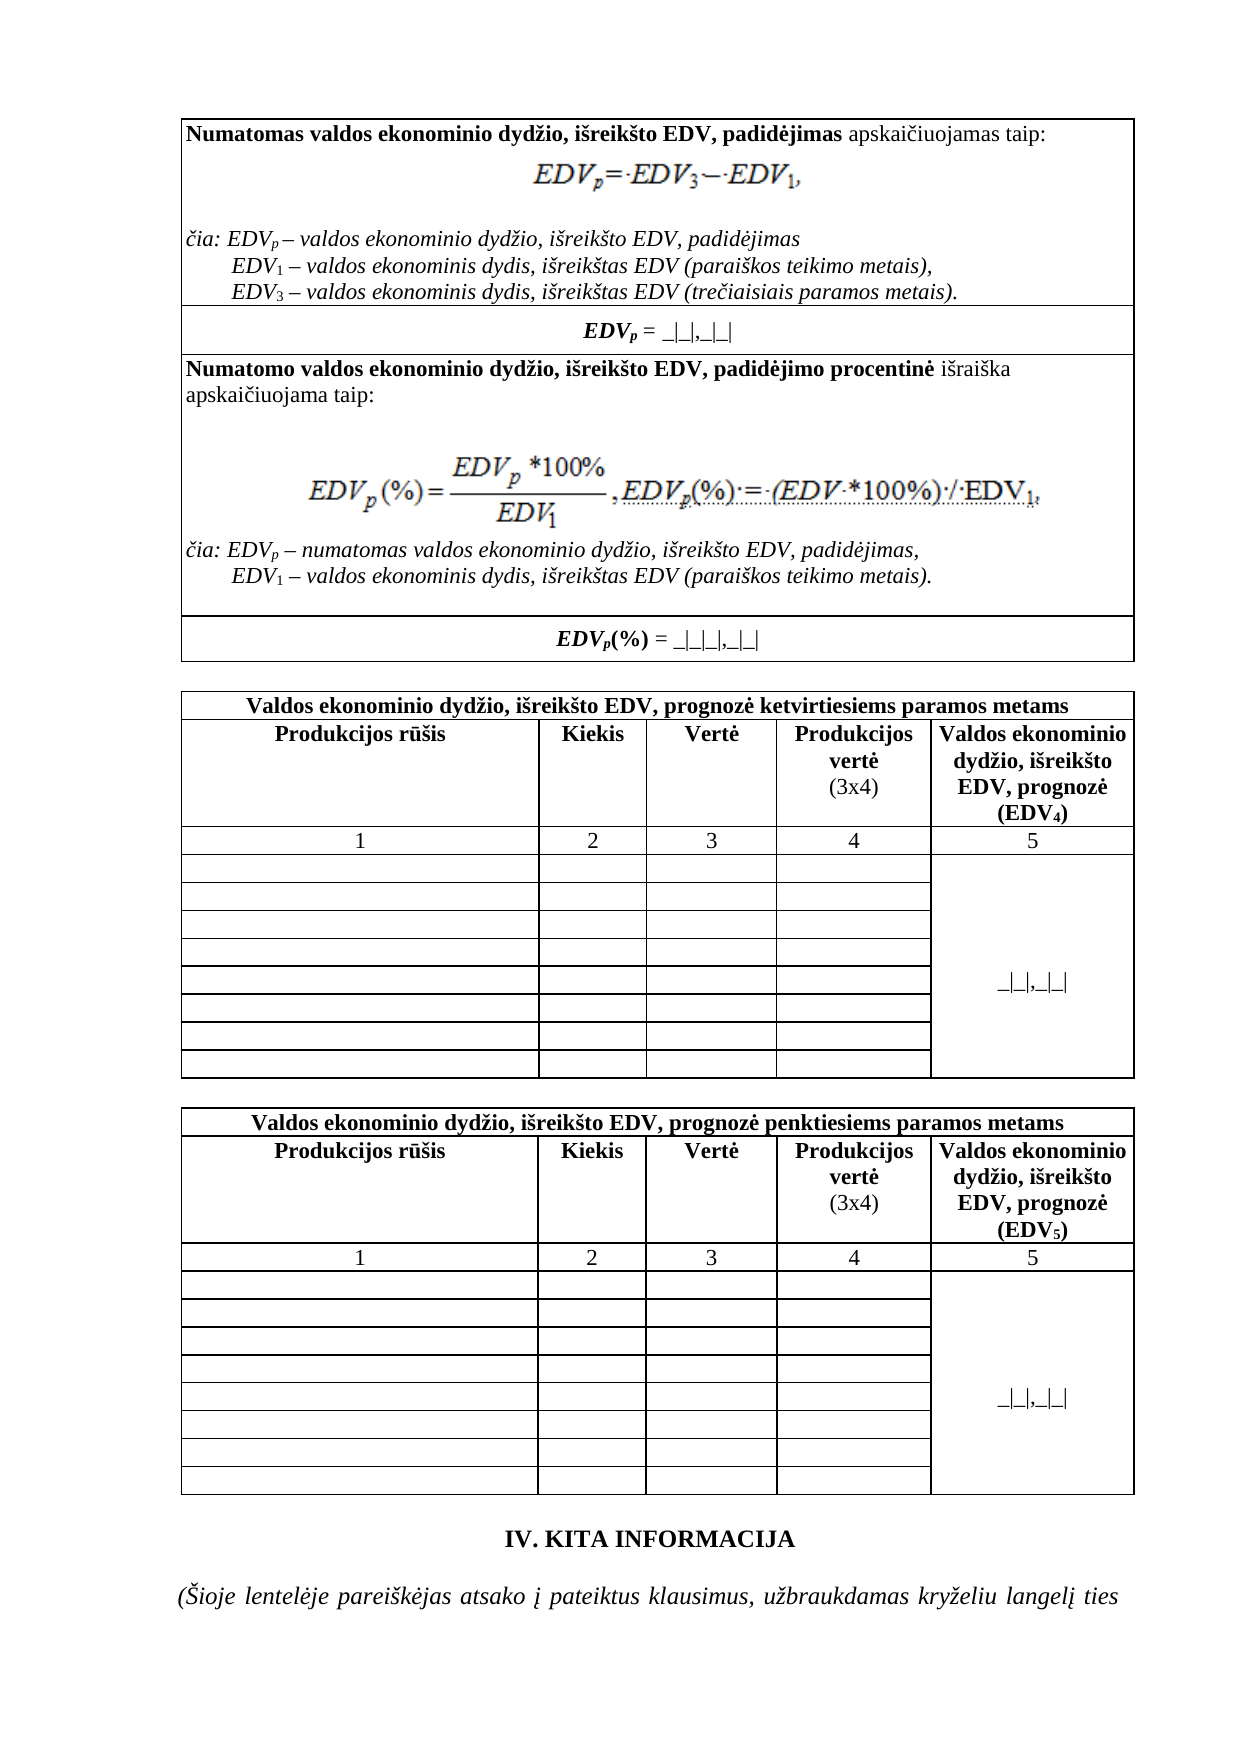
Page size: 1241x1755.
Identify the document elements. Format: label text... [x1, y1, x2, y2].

table_cell 1 [182, 1244, 537, 1270]
table_cell [647, 1272, 776, 1298]
table_cell [182, 1328, 537, 1354]
table_cell [182, 1383, 537, 1410]
table_cell [932, 1410, 1133, 1438]
table_cell _|_|,_|_| [932, 965, 1133, 993]
table_cell [540, 939, 646, 965]
table_cell [540, 995, 646, 1021]
table_cell [540, 967, 646, 993]
table_cell 3 [647, 827, 776, 854]
table_cell 4 [778, 1244, 930, 1270]
table_cell [540, 883, 646, 909]
table_cell 3 [647, 1244, 776, 1270]
table_cell [539, 1300, 645, 1326]
text (Šioje lentelėje pareiškėjas atsako į pateiktus klausimus, užbraukdamas kryželiu langelį ties [177, 1581, 1122, 1610]
table_cell [778, 1328, 930, 1354]
table_cell [647, 1023, 776, 1049]
table_cell [932, 1049, 1133, 1077]
table_cell [647, 855, 776, 882]
table_cell [539, 1383, 645, 1410]
table_cell [777, 855, 930, 882]
table_cell [647, 1051, 776, 1077]
table_cell 5 [932, 1244, 1133, 1270]
table_cell [539, 1272, 645, 1298]
table_cell [932, 1466, 1133, 1493]
table_cell Vertė [647, 1137, 776, 1242]
table_cell [182, 967, 538, 993]
table_cell Produkcijos rūšis [182, 720, 538, 826]
table_cell [647, 967, 776, 993]
table_cell [540, 1023, 646, 1049]
table_cell [932, 993, 1133, 1021]
table_cell [778, 1383, 930, 1410]
table_cell [777, 939, 930, 965]
text IV. KITA INFORMACIJA [177, 1524, 1122, 1552]
table_cell [932, 1354, 1133, 1382]
table_cell _|_|,_|_| [932, 1382, 1133, 1410]
table_cell [647, 1467, 776, 1493]
table_cell [539, 1439, 645, 1466]
table_cell [182, 855, 538, 882]
table_cell [182, 1467, 537, 1493]
table_cell [932, 882, 1133, 909]
table_cell [777, 967, 930, 993]
table_cell [932, 1021, 1133, 1049]
table_cell 5 [932, 827, 1133, 854]
table_header Valdos ekonominio dydžio, išreikšto EDV, prognozė penktiesiems paramos metams [182, 1109, 1133, 1135]
table_cell [778, 1300, 930, 1326]
table_cell [647, 911, 776, 937]
table_cell [182, 1300, 537, 1326]
table_cell [777, 1023, 930, 1049]
table_cell [647, 1383, 776, 1410]
table_cell 1 [182, 827, 538, 854]
table_cell [539, 1328, 645, 1354]
table_cell [932, 1298, 1133, 1326]
table_cell EDVp(%) = _|_|_|,_|_| [182, 617, 1133, 661]
table_cell Produkcijos vertė (3x4) [778, 1137, 930, 1242]
table_cell [647, 1356, 776, 1382]
table_cell [182, 939, 538, 965]
table_cell 4 [777, 827, 930, 854]
table_cell [778, 1439, 930, 1466]
table_cell Valdos ekonominio dydžio, išreikšto EDV, prognozė (EDV4) [932, 720, 1133, 826]
table_cell EDVp = _|_|,_|_| [182, 306, 1133, 354]
table_cell 2 [539, 1244, 645, 1270]
table_cell [182, 1272, 537, 1298]
table_cell [932, 938, 1133, 965]
table_cell [647, 1439, 776, 1466]
table_cell [778, 1356, 930, 1382]
table_cell [932, 910, 1133, 937]
table_cell [777, 1051, 930, 1077]
table_cell [540, 1051, 646, 1077]
table_cell [932, 1272, 1133, 1298]
table_cell [777, 883, 930, 909]
table_cell [182, 1051, 538, 1077]
table_cell [778, 1411, 930, 1438]
table_cell 2 [540, 827, 646, 854]
table_cell [182, 1439, 537, 1466]
table_cell [182, 1411, 537, 1438]
table_cell [182, 1356, 537, 1382]
table_cell [777, 995, 930, 1021]
table_cell [777, 911, 930, 937]
table_cell [182, 883, 538, 909]
table_cell [539, 1467, 645, 1493]
table_cell [539, 1411, 645, 1438]
table_cell [182, 911, 538, 937]
table_cell [647, 1328, 776, 1354]
table_cell [647, 939, 776, 965]
table_cell [932, 1438, 1133, 1466]
table_cell [932, 1326, 1133, 1354]
table_cell [647, 995, 776, 1021]
table_header Valdos ekonominio dydžio, išreikšto EDV, prognozė ketvirtiesiems paramos metams [182, 692, 1133, 719]
table_cell Produkcijos vertė (3x4) [777, 720, 930, 826]
table_cell [539, 1356, 645, 1382]
table_cell Numatomas valdos ekonominio dydžio, išreikšto EDV, padidėjimas apskaičiuojamas taip: čia: EDVp – valdos ekonominio dydžio, išreikšto EDV, padidėjimas EDV1 – valdos ekonominis dydis, išreikštas EDV (paraiškos teikimo metais), EDV3 – valdos ekonominis dydis, išreikštas EDV (trečiaisiais paramos metais). [182, 120, 1133, 304]
table_cell [778, 1467, 930, 1493]
table_cell [647, 1300, 776, 1326]
table_cell [540, 855, 646, 882]
table_cell Valdos ekonominio dydžio, išreikšto EDV, prognozė (EDV5) [932, 1137, 1133, 1242]
table_cell Kiekis [539, 1137, 645, 1242]
table_cell Vertė [647, 720, 776, 826]
table_cell [182, 1023, 538, 1049]
table_cell Numatomo valdos ekonominio dydžio, išreikšto EDV, padidėjimo procentinė išraiška apskaičiuojama taip: čia: EDVp – numatomas valdos ekonominio dydžio, išreikšto EDV, padidėjimas, EDV1 – valdos ekonominis dydis, išreikštas EDV (paraiškos teikimo metais). [182, 355, 1133, 615]
table_cell [932, 855, 1133, 882]
table_cell [647, 1411, 776, 1438]
table_cell Kiekis [540, 720, 646, 826]
table_cell [182, 995, 538, 1021]
table_cell [540, 911, 646, 937]
table_cell [647, 883, 776, 909]
table_cell Produkcijos rūšis [182, 1137, 537, 1242]
table_cell [778, 1272, 930, 1298]
